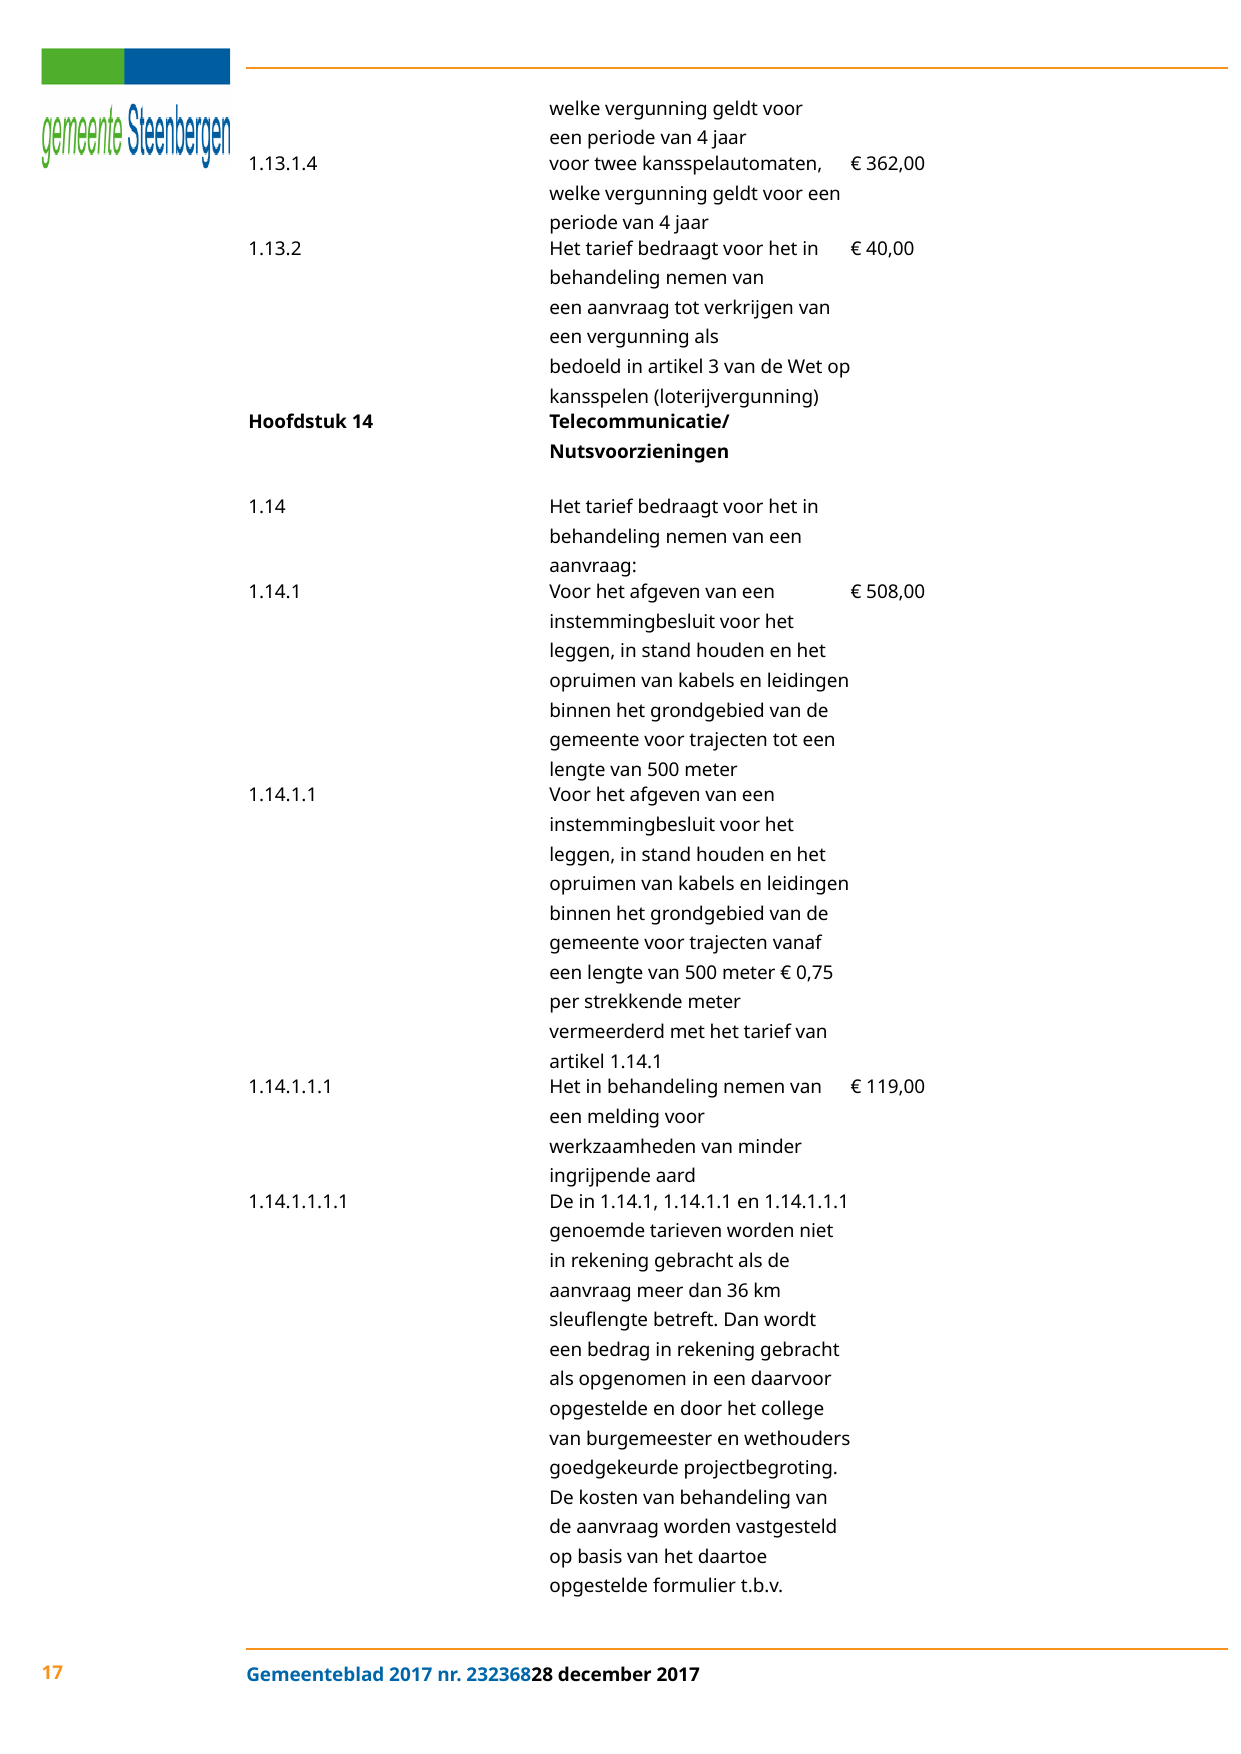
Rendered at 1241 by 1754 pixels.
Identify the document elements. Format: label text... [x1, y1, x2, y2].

table_cell Hoofdstuk 14 [248, 409, 549, 493]
table_cell voor twee kansspelautomaten, welke vergunning geldt voor een periode van 4 jaar [549, 150, 850, 235]
table_cell 1.14.1.1 [248, 782, 549, 1074]
table_cell [850, 782, 1152, 1074]
table_cell welke vergunning geldt voor een periode van 4 jaar [549, 95, 850, 150]
picture [41, 47, 231, 172]
table_cell Voor het afgeven van een instemmingbesluit voor het leggen, in stand houden en het opruimen van kabels en leidingen binnen het grondgebied van de gemeente voor trajecten vanaf een lengte van 500 meter € 0,75 per strekkende meter vermeerderd met het tarief van artikel 1.14.1 [549, 782, 850, 1074]
table_cell 1.14 [248, 494, 549, 578]
table_cell 1.14.1.1.1.1 [248, 1188, 549, 1598]
table_cell 1.13.1.4 [248, 150, 549, 235]
table_cell € 119,00 [850, 1074, 1152, 1188]
table_cell € 508,00 [850, 579, 1152, 782]
table_cell 1.14.1 [248, 579, 549, 782]
table_cell 1.14.1.1.1 [248, 1074, 549, 1188]
table_cell Voor het afgeven van een instemmingbesluit voor het leggen, in stand houden en het opruimen van kabels en leidingen binnen het grondgebied van de gemeente voor trajecten tot een lengte van 500 meter [549, 579, 850, 782]
table_cell € 40,00 [850, 235, 1152, 409]
table_cell [850, 494, 1152, 578]
table_cell [850, 409, 1152, 493]
table_cell 1.13.2 [248, 235, 549, 409]
table_cell [850, 1188, 1152, 1598]
table_cell € 362,00 [850, 150, 1152, 235]
table_cell De in 1.14.1, 1.14.1.1 en 1.14.1.1.1 genoemde tarieven worden niet in rekening gebracht als de aanvraag meer dan 36 km sleuflengte betreft. Dan wordt een bedrag in rekening gebracht als opgenomen in een daarvoor opgestelde en door het college van burgemeester en wethouders goedgekeurde projectbegroting. De kosten van behandeling van de aanvraag worden vastgesteld op basis van het daartoe opgestelde formulier t.b.v. [549, 1188, 850, 1598]
table_cell Het tarief bedraagt voor het in behandeling nemen van een aanvraag tot verkrijgen van een vergunning als bedoeld in artikel 3 van de Wet op kansspelen (loterijvergunning) [549, 235, 850, 409]
table_cell [248, 95, 549, 150]
table_cell Het tarief bedraagt voor het in behandeling nemen van een aanvraag: [549, 494, 850, 578]
table_cell [850, 95, 1152, 150]
table_cell Telecommunicatie/Nutsvoorzieningen [549, 409, 850, 493]
table_cell Het in behandeling nemen van een melding voor werkzaamheden van minder ingrijpende aard [549, 1074, 850, 1188]
